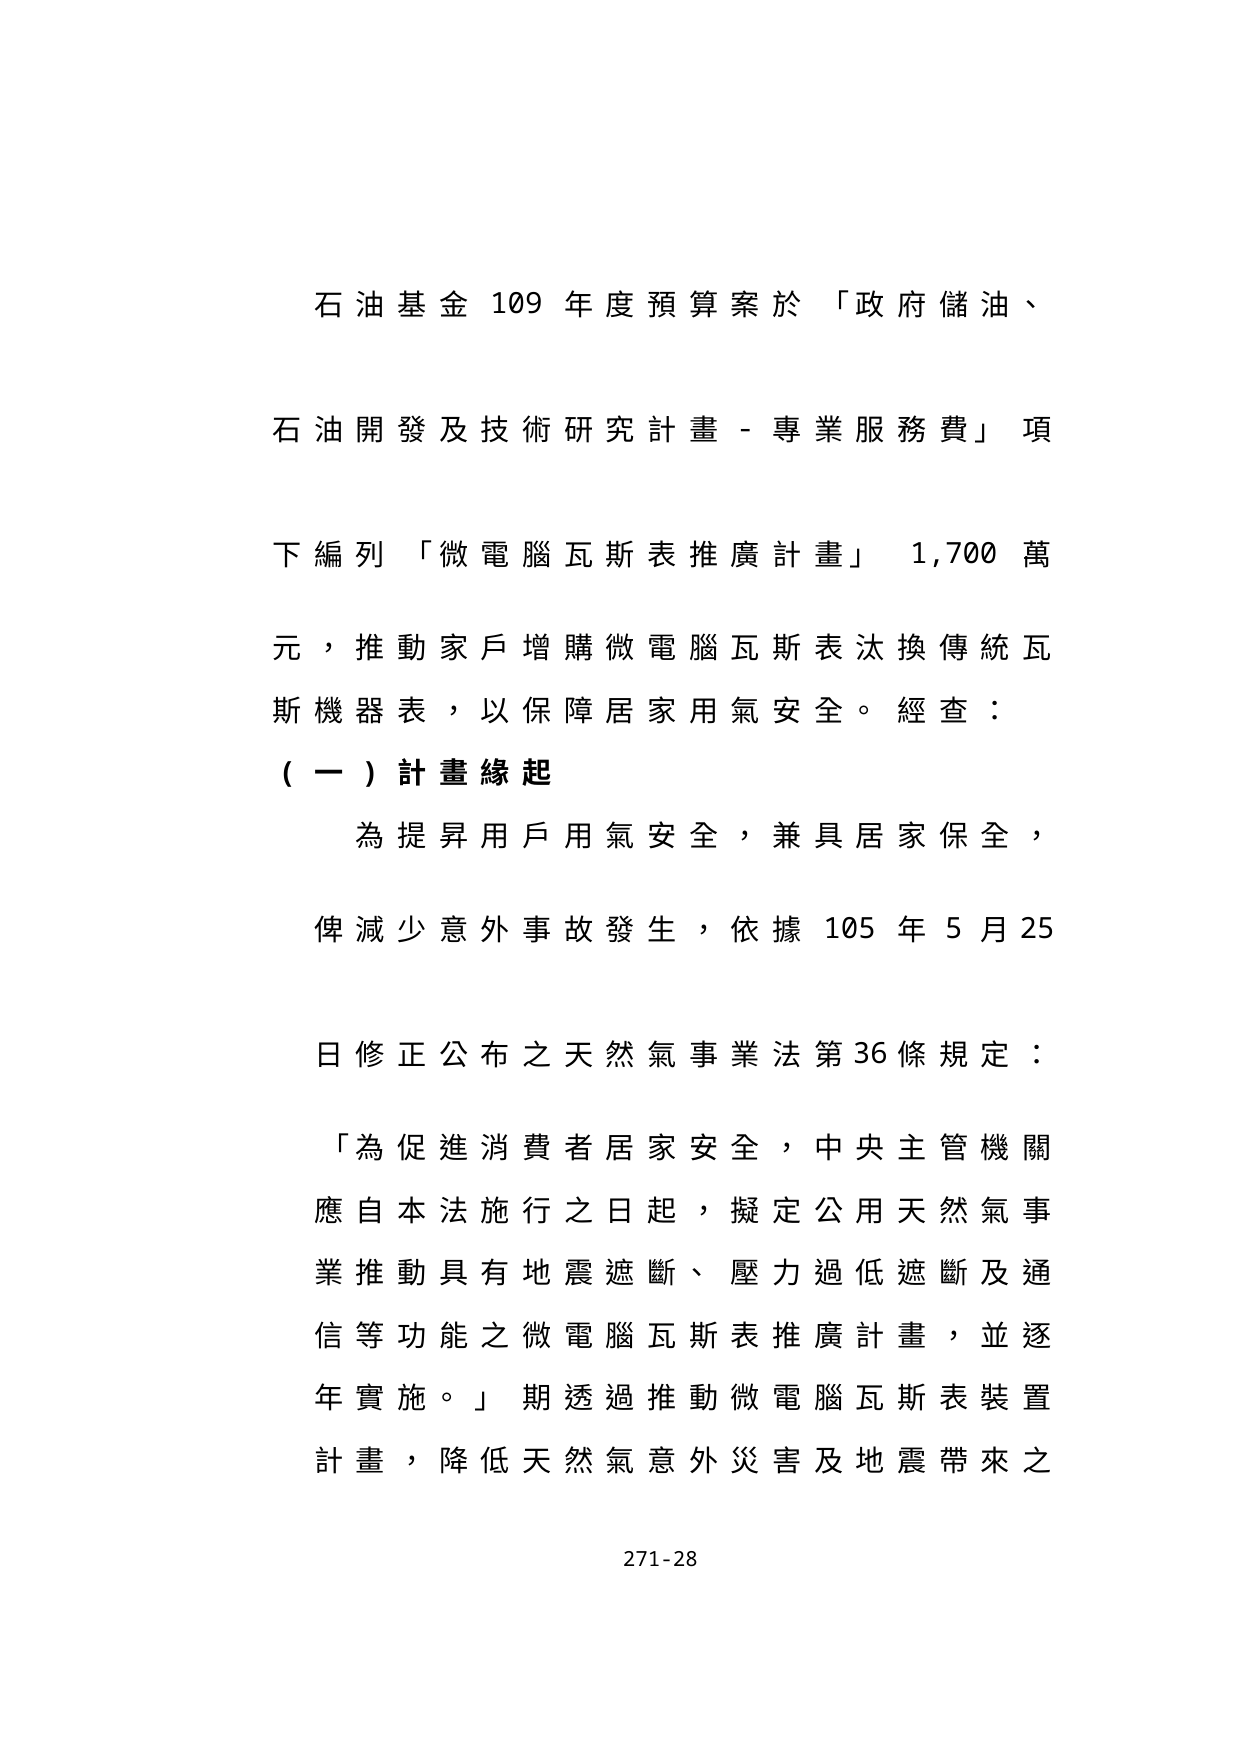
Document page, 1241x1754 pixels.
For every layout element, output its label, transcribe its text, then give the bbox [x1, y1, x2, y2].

text 為提昇用戶用氣安全，兼具居家保全，俾減少意外事故發生，依據105年5月25日修正公布之天然氣事業法第36條規定：「為促進消費者居家安全，中央主管機關應自本法施行之日起，擬定公用天然氣事業推動具有地震遮斷、壓力過低遮斷及通信等功能之微電腦瓦斯表推廣計畫，並逐年實施。」期透過推動微電腦瓦斯表裝置計畫，降低天然氣意外災害及地震帶來之 [271, 792, 1058, 1479]
text 石油基金109年度預算案於「政府儲油、石油開發及技術研究計畫-專業服務費」項下編列「微電腦瓦斯表推廣計畫」1,700萬元，推動家戶增購微電腦瓦斯表汰換傳統瓦斯機器表，以保障居家用氣安全。經查： [242, 229, 1058, 729]
text (一)計畫緣起 [242, 729, 1058, 792]
